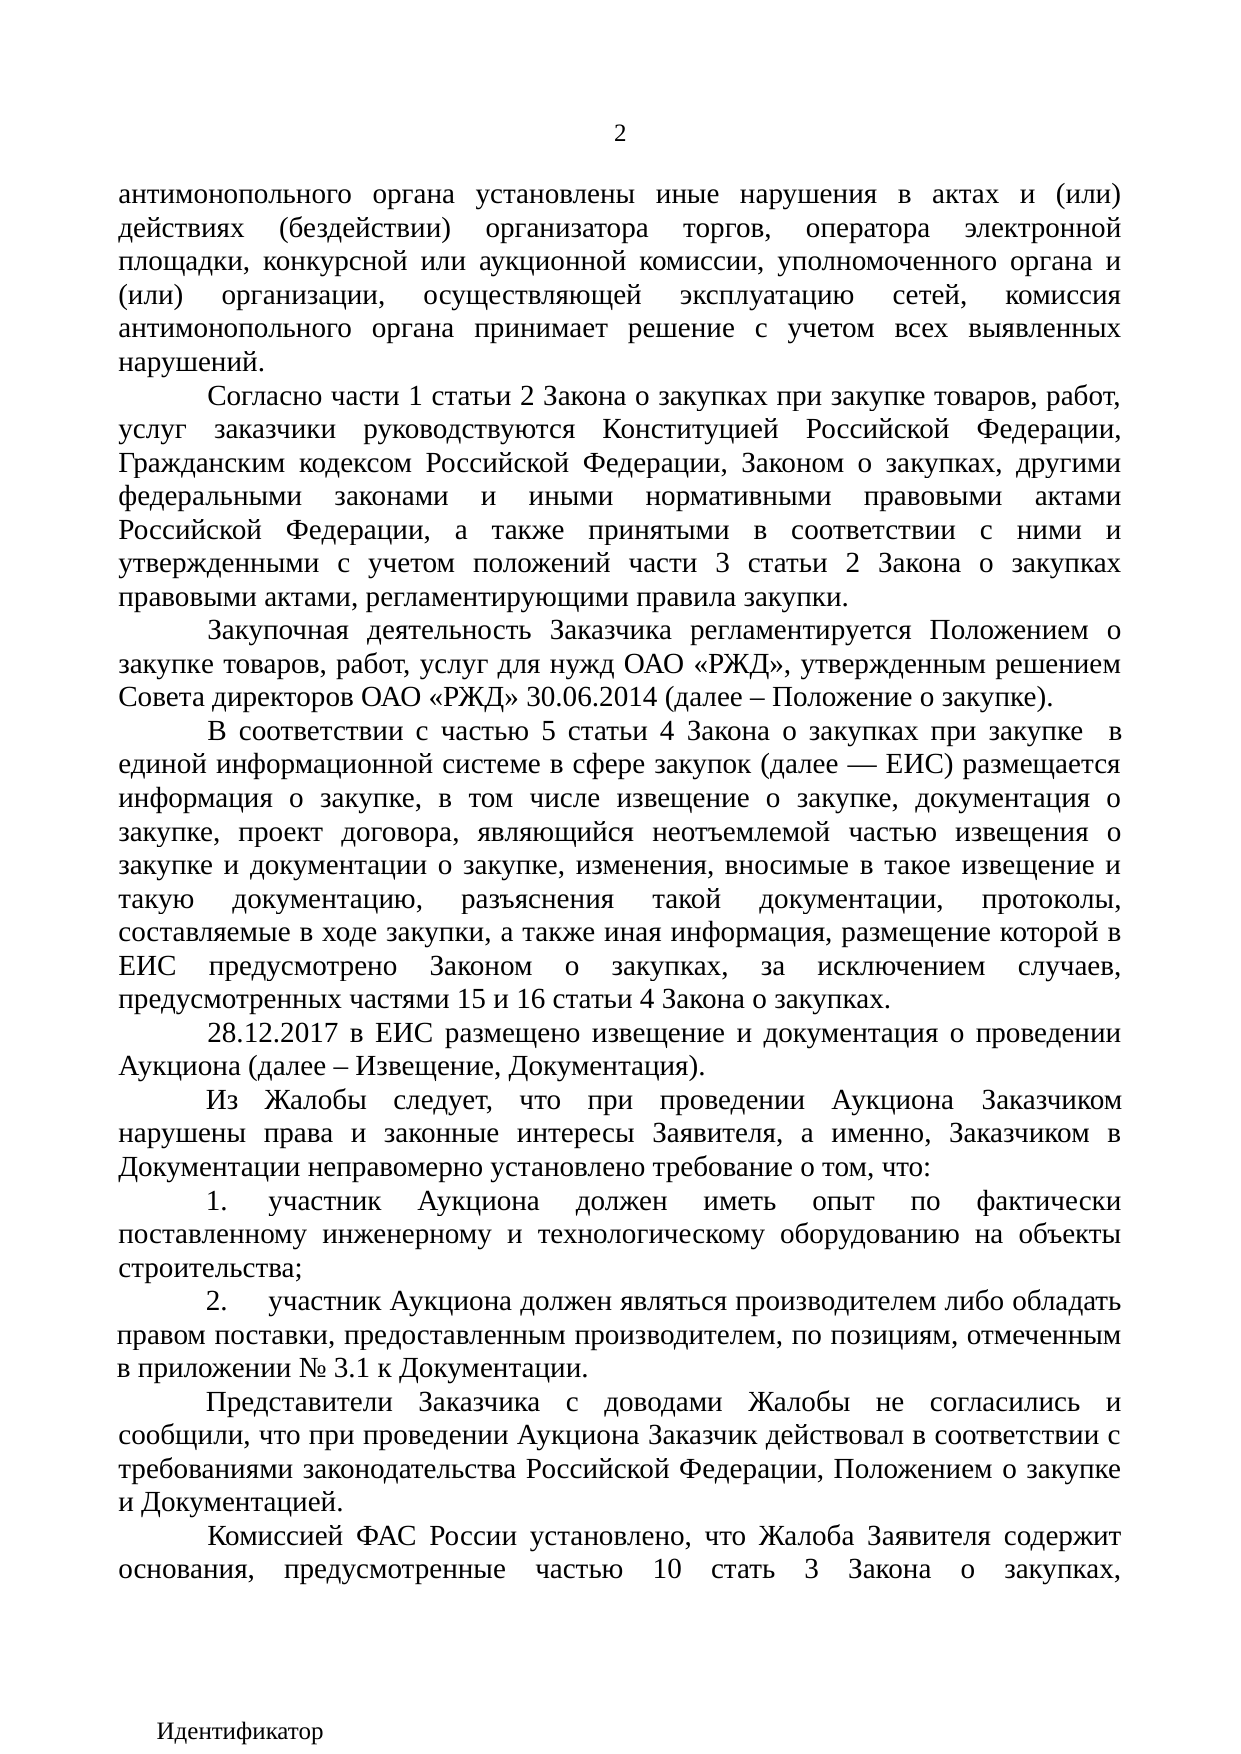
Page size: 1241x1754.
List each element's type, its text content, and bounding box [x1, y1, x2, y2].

text Согласно части 1 статьи 2 Закона о закупках при закупке товаров, работ, услуг заказчики руководствуются Конституцией Российской Федерации, Гражданским кодексом Российской Федерации, Законом о закупках, другими федеральными законами и иными нормативными правовыми актами Российской Федерации, а также принятыми в соответствии с ними и утвержденными с учетом положений части 3 статьи 2 Закона о закупках правовыми актами, регламентирующими правила закупки. [118, 378, 1122, 612]
list участник Аукциона должен иметь опыт по фактически поставленному инженерному и технологическому оборудованию на объекты строительства; [118, 1183, 1122, 1283]
text В соответствии с частью 5 статьи 4 Закона о закупках при закупке в единой информационной системе в сфере закупок (далее — ЕИС) размещается информация о закупке, в том числе извещение о закупке, документация о закупке, проект договора, являющийся неотъемлемой частью извещения о закупке и документации о закупке, изменения, вносимые в такое извещение и такую документацию, разъяснения такой документации, протоколы, составляемые в ходе закупки, а также иная информация, размещение которой в ЕИС предусмотрено Законом о закупках, за исключением случаев, предусмотренных частями 15 и 16 статьи 4 Закона о закупках. [118, 713, 1122, 1015]
text Комиссией ФАС России установлено, что Жалоба Заявителя содержит основания, предусмотренные частью 10 стать 3 Закона о закупках, [118, 1518, 1122, 1585]
text Из Жалобы следует, что при проведении Аукциона Заказчиком нарушены права и законные интересы Заявителя, а именно, Заказчиком в Документации неправомерно установлено требование о том, что: [118, 1082, 1122, 1183]
text Закупочная деятельность Заказчика регламентируется Положением о закупке товаров, работ, услуг для нужд ОАО «РЖД», утвержденным решением Совета директоров ОАО «РЖД» 30.06.2014 (далее – Положение о закупке). [118, 612, 1122, 713]
text Представители Заказчика с доводами Жалобы не согласились и сообщили, что при проведении Аукциона Заказчик действовал в соответствии с требованиями законодательства Российской Федерации, Положением о закупке и Документацией. [118, 1384, 1122, 1518]
text 28.12.2017 в ЕИС размещено извещение и документация о проведении Аукциона (далее – Извещение, Документация). [118, 1015, 1122, 1082]
list участник Аукциона должен являться производителем либо обладать правом поставки, предоставленным производителем, по позициям, отмеченным в приложении № 3.1 к Документации. [117, 1283, 1122, 1384]
text антимонопольного органа установлены иные нарушения в актах и (или) действиях (бездействии) организатора торгов, оператора электронной площадки, конкурсной или аукционной комиссии, уполномоченного органа и (или) организации, осуществляющей эксплуатацию сетей, комиссия антимонопольного органа принимает решение с учетом всех выявленных нарушений. [118, 176, 1122, 378]
